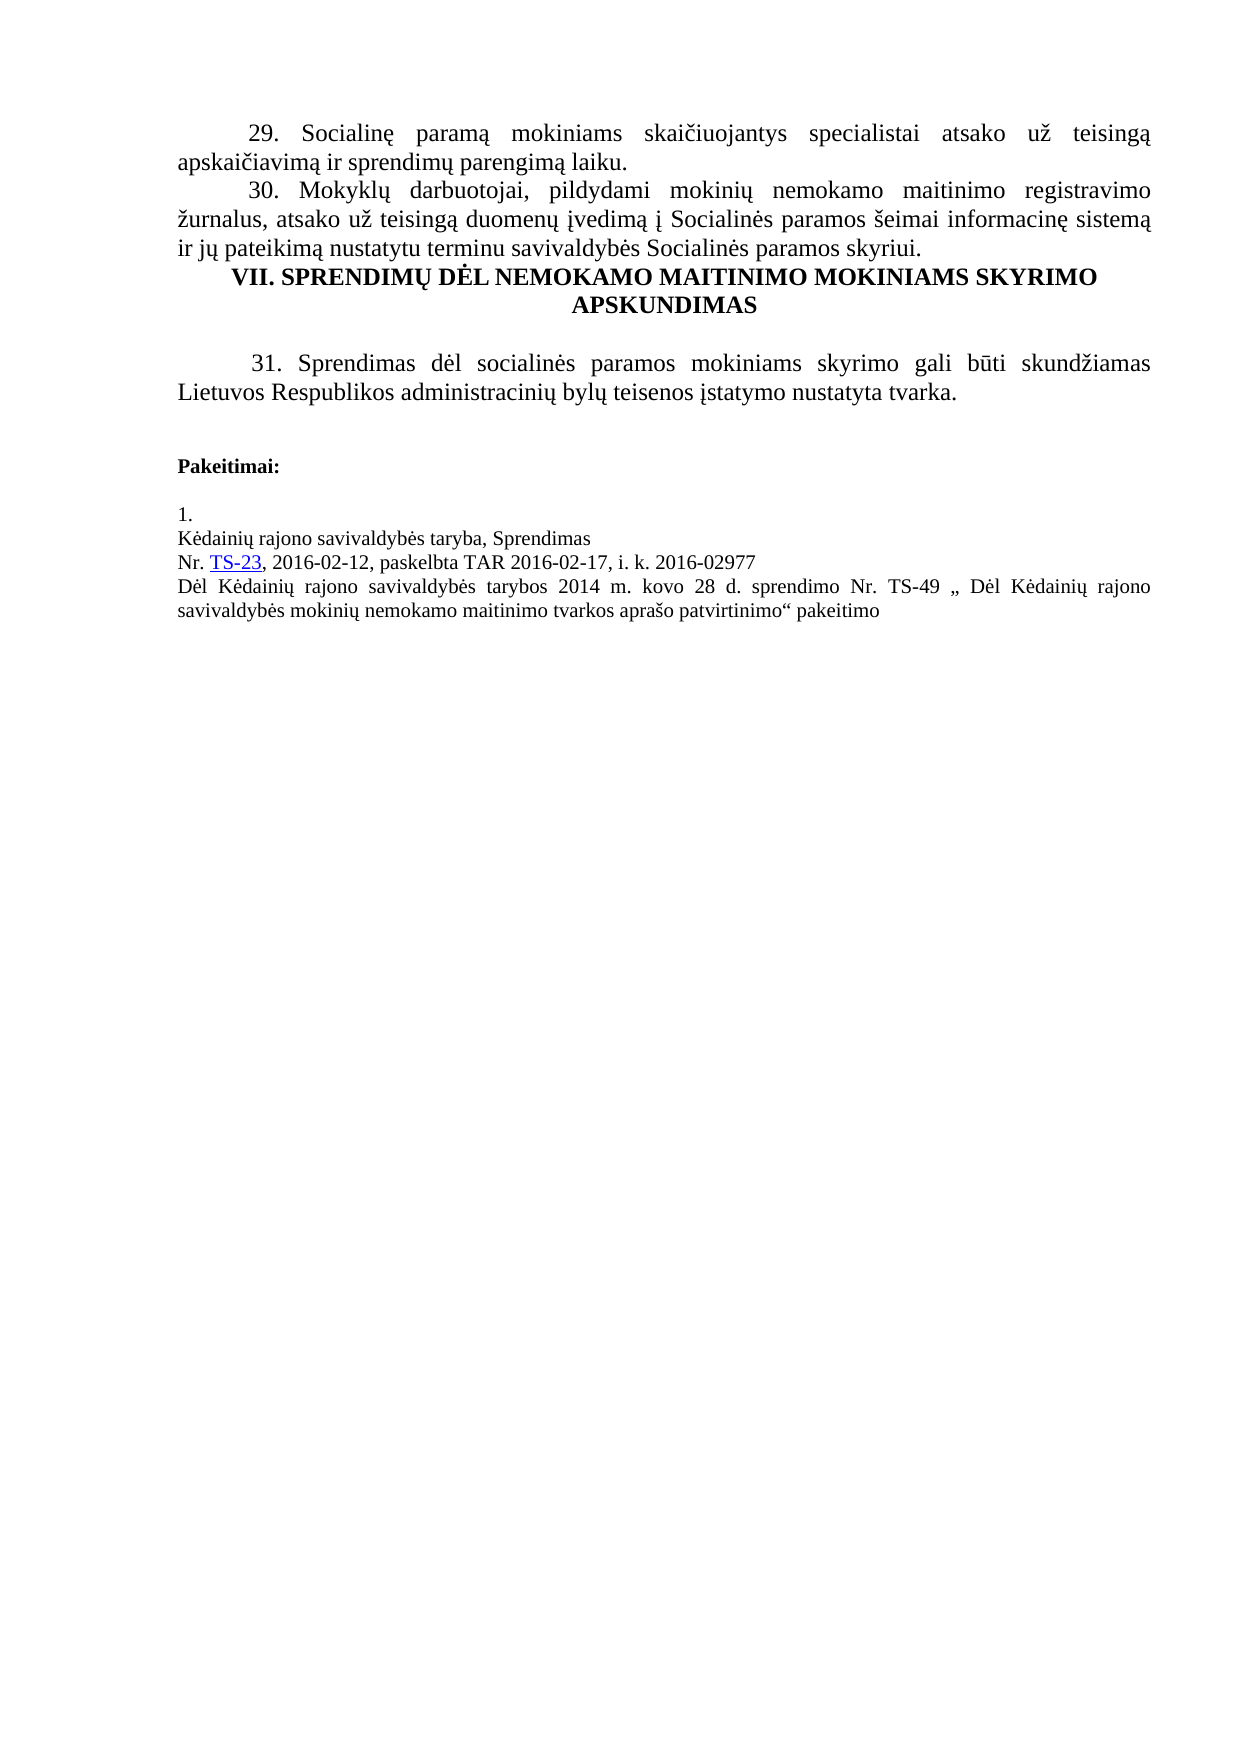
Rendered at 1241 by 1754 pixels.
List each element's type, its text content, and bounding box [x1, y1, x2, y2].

text Pakeitimai: [177, 454, 1152, 478]
text 1. [177, 502, 1152, 526]
text VII. SPRENDIMŲ DĖL NEMOKAMO MAITINIMO MOKINIAMS SKYRIMO APSKUNDIMAS [177, 262, 1152, 319]
text Dėl Kėdainių rajono savivaldybės tarybos 2014 m. kovo 28 d. sprendimo Nr. TS-49 „ Dėl Kėdainių rajono savivaldybės mokinių nemokamo maitinimo tvarkos aprašo patvirtinimo“ pakeitimo [177, 574, 1152, 622]
text Nr. TS-23, 2016-02-12, paskelbta TAR 2016-02-17, i. k. 2016-02977 [177, 550, 1152, 574]
text Kėdainių rajono savivaldybės taryba, Sprendimas [177, 526, 1152, 550]
text 29. Socialinę paramą mokiniams skaičiuojantys specialistai atsako už teisingą apskaičiavimą ir sprendimų parengimą laiku. [177, 118, 1152, 176]
text 31. Sprendimas dėl socialinės paramos mokiniams skyrimo gali būti skundžiamas Lietuvos Respublikos administracinių bylų teisenos įstatymo nustatyta tvarka. [177, 348, 1152, 406]
text 30. Mokyklų darbuotojai, pildydami mokinių nemokamo maitinimo registravimo žurnalus, atsako už teisingą duomenų įvedimą į Socialinės paramos šeimai informacinę sistemą ir jų pateikimą nustatytu terminu savivaldybės Socialinės paramos skyriui. [177, 176, 1152, 262]
